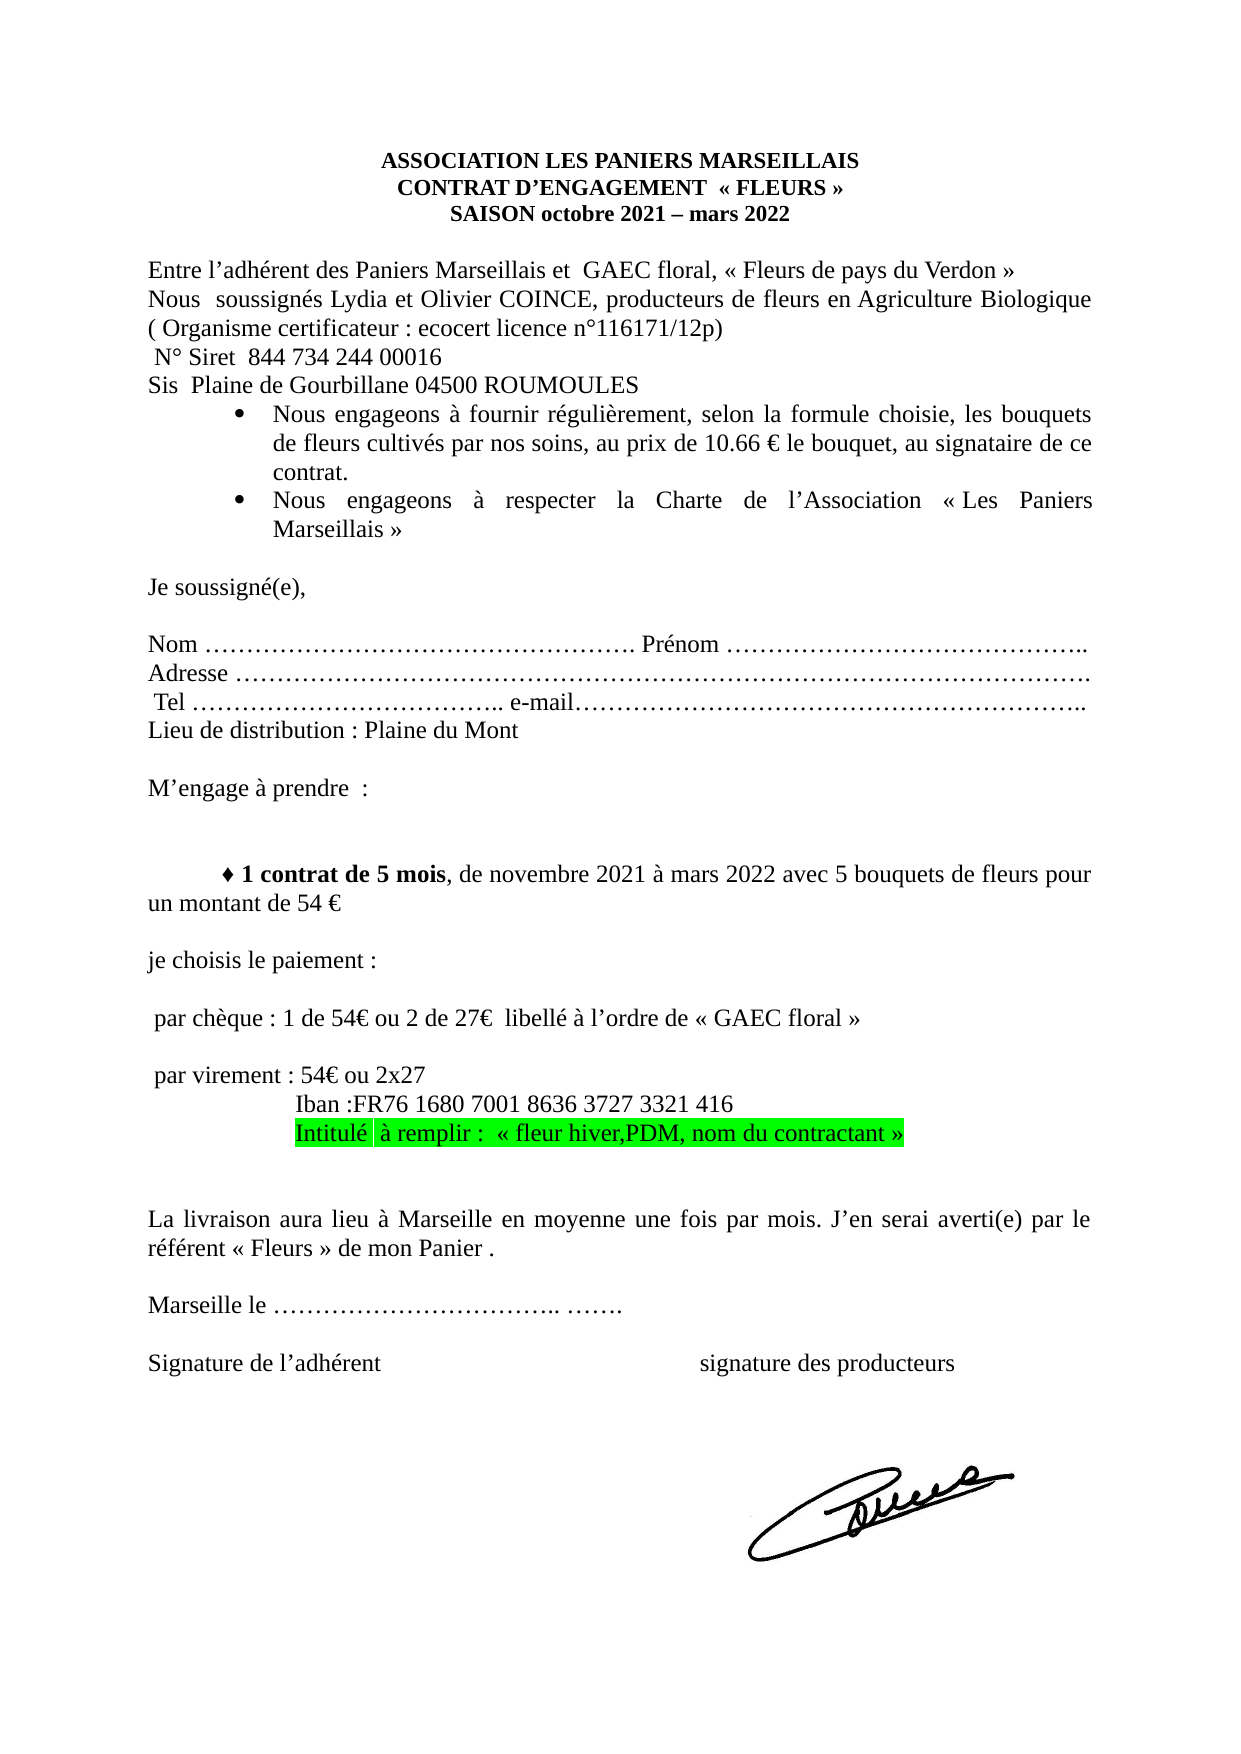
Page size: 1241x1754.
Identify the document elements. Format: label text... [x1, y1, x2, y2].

text La livraison aura lieu à Marseille en moyenne une fois par mois. J’en serai averti(e) par le référent « Fleurs » de mon Panier . [148, 1204, 1093, 1262]
text Nom ……………………………………………. Prénom …………………………………….. [148, 629, 1093, 658]
text ‬ par chèque : 1 de 54€ ou 2 de 27€ libellé à l’ordre de « GAEC floral » [148, 1003, 1093, 1032]
text Sis Plaine de Gourbillane 04500 ROUMOULES [148, 370, 1093, 399]
text Signature de l’adhérent signature des producteurs [148, 1348, 1093, 1377]
text N° Siret 844 734 244 00016 [148, 342, 1093, 370]
text Nous soussignés Lydia et Olivier COINCE, producteurs de fleurs en Agriculture Biologique ( Organisme certificateur : ecocert licence n°116171/12p) [148, 284, 1093, 342]
list Nous engageons à fournir régulièrement, selon la formule choisie, les bouquets de fleurs cultivés par nos soins, au prix de 10.66 € le bouquet, au signataire de ce contrat. [235, 399, 1093, 485]
text Entre l’adhérent des Paniers Marseillais et GAEC floral, « Fleurs de pays du Verdon » [148, 255, 1093, 284]
text je choisis le paiement : [148, 945, 1093, 974]
text Intitulé à remplir : « fleur hiver,PDM, nom du contractant » [148, 1118, 1093, 1147]
list Nous engageons à respecter la Charte de l’Association « Les Paniers Marseillais » [235, 485, 1093, 543]
text SAISON octobre 2021 – mars 2022 [148, 200, 1093, 227]
text M’engage à prendre : [148, 773, 1093, 802]
text Adresse …………………………………………………………………………………………. [148, 658, 1093, 687]
text ‬ par virement : 54€ ou 2x27 [148, 1060, 1093, 1089]
text Tel ……………………………….. e-mail…………………………………………………….. [148, 687, 1093, 715]
text Iban :FR76 1680 7001 8636 3727 3321 416 [148, 1089, 1093, 1118]
text ♦ 1 contrat de 5 mois, de novembre 2021 à mars 2022 avec 5 bouquets de fleurs pour un montant de 54 € [148, 859, 1093, 917]
text CONTRAT D’ENGAGEMENT « FLEURS » [148, 174, 1093, 200]
text Je soussigné(e), [148, 572, 1093, 600]
text ASSOCIATION LES PANIERS MARSEILLAIS [148, 148, 1093, 174]
text Lieu de distribution : Plaine du Mont [148, 715, 1093, 744]
text Marseille le …………………………….. ……. [148, 1290, 1093, 1319]
